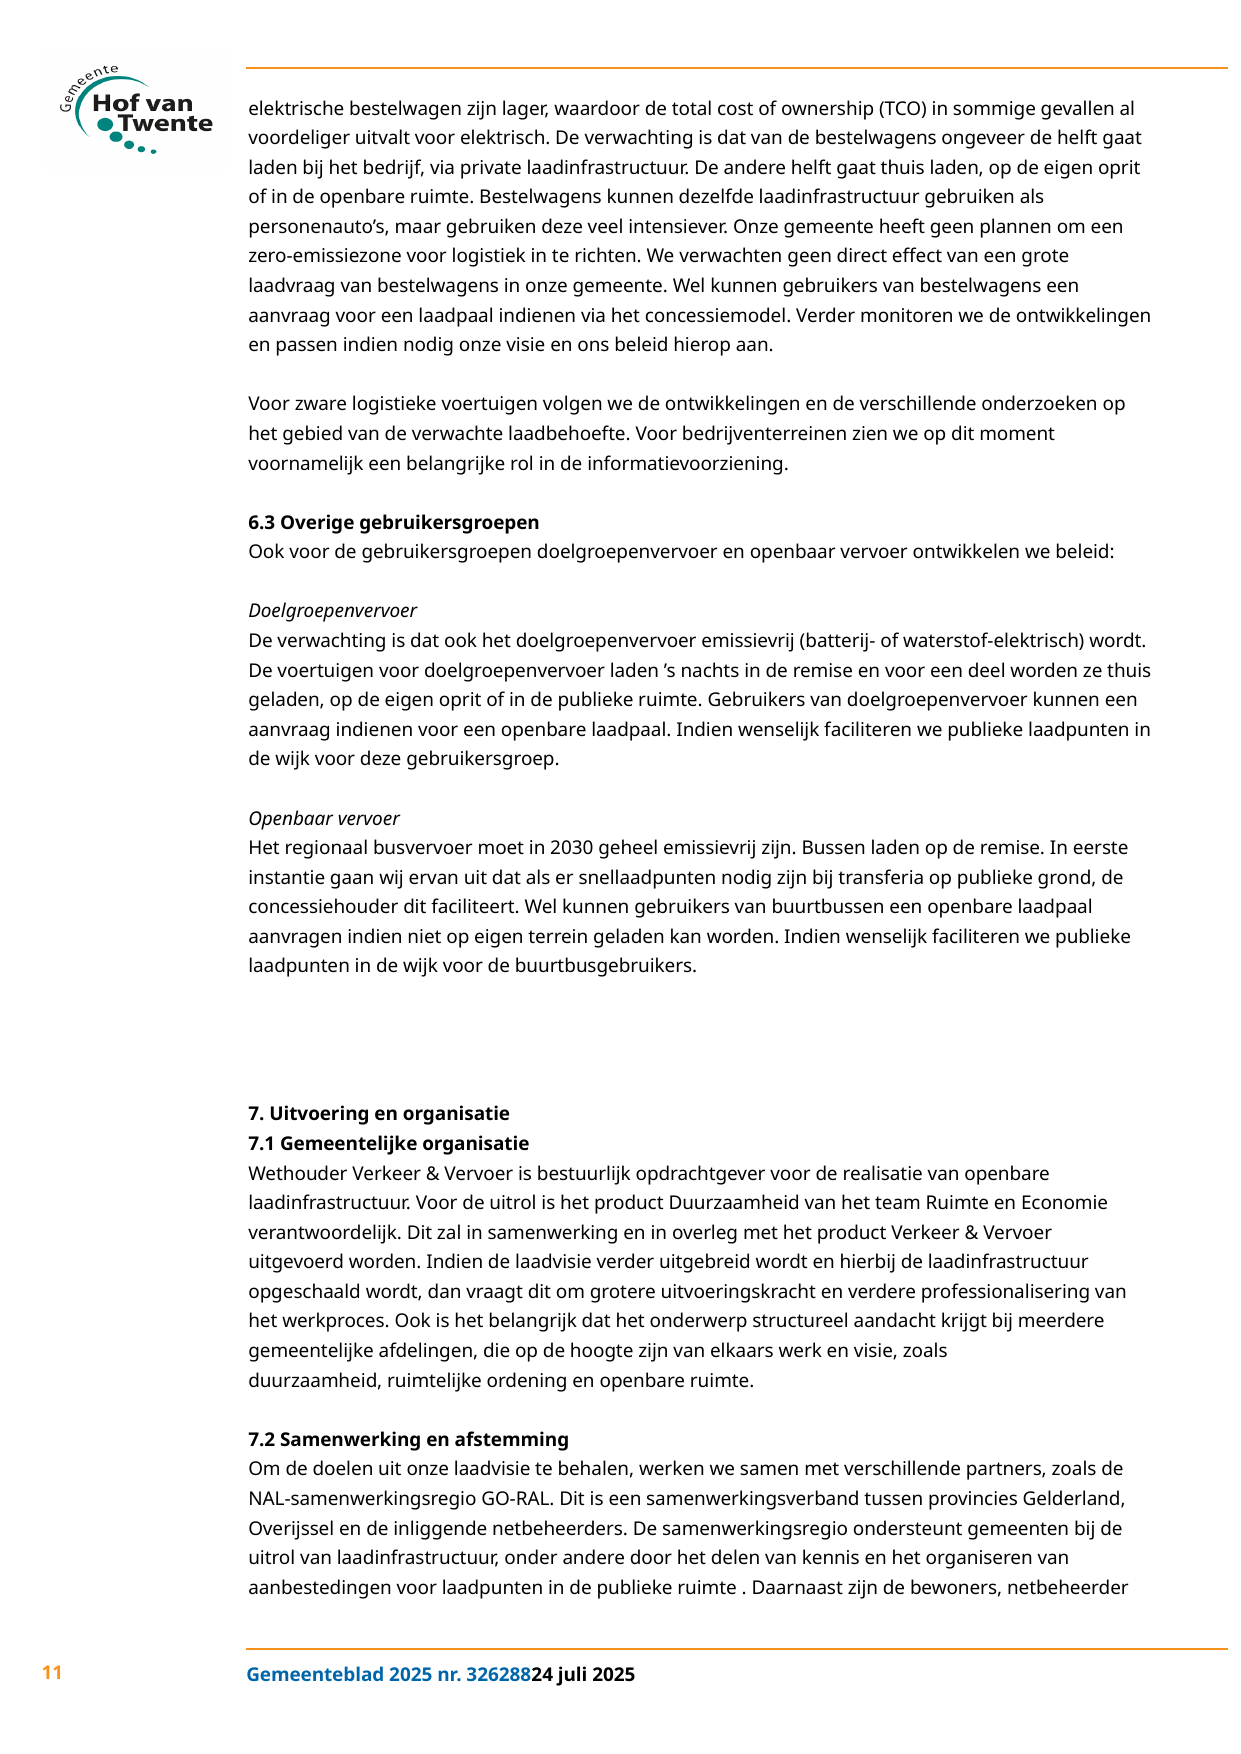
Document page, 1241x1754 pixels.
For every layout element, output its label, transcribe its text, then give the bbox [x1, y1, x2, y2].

text Ook voor de gebruikersgroepen doelgroepenvervoer en openbaar vervoer ontwikkelen we beleid: [248, 538, 1152, 564]
text Wethouder Verkeer & Vervoer is bestuurlijk opdrachtgever voor de realisatie van openbare laadinfrastructuur. Voor de uitrol is het product Duurzaamheid van het team Ruimte en Economie verantwoordelijk. Dit zal in samenwerking en in overleg met het product Verkeer & Vervoer uitgevoerd worden. Indien de laadvisie verder uitgebreid wordt en hierbij de laadinfrastructuur opgeschaald wordt, dan vraagt dit om grotere uitvoeringskracht en verdere professionalisering van het werkproces. Ook is het belangrijk dat het onderwerp structureel aandacht krijgt bij meerdere gemeentelijke afdelingen, die op de hoogte zijn van elkaars werk en visie, zoals [248, 1160, 1152, 1363]
text Voor zware logistieke voertuigen volgen we de ontwikkelingen en de verschillende onderzoeken op het gebied van de verwachte laadbehoefte. Voor bedrijventerreinen zien we op dit moment voornamelijk een belangrijke rol in de informatievoorziening. [248, 391, 1152, 476]
text 7. Uitvoering en organisatie [248, 1101, 1152, 1126]
text duurzaamheid, ruimtelijke ordening en openbare ruimte. [248, 1367, 1152, 1393]
text elektrische bestelwagen zijn lager, waardoor de total cost of ownership (TCO) in sommige gevallen al voordeliger uitvalt voor elektrisch. De verwachting is dat van de bestelwagens ongeveer de helft gaat laden bij het bedrijf, via private laadinfrastructuur. De andere helft gaat thuis laden, op de eigen oprit of in de openbare ruimte. Bestelwagens kunnen dezelfde laadinfrastructuur gebruiken als personenauto’s, maar gebruiken deze veel intensiever. Onze gemeente heeft geen plannen om een zero-emissiezone voor logistiek in te richten. We verwachten geen direct effect van een grote laadvraag van bestelwagens in onze gemeente. Wel kunnen gebruikers van bestelwagens een aanvraag voor een laadpaal indienen via het concessiemodel. Verder monitoren we de ontwikkelingen en passen indien nodig onze visie en ons beleid hierop aan. [248, 95, 1152, 357]
text Doelgroepenvervoer [248, 598, 1152, 623]
text De verwachting is dat ook het doelgroepenvervoer emissievrij (batterij- of waterstof-elektrisch) wordt. De voertuigen voor doelgroepenvervoer laden ’s nachts in de remise en voor een deel worden ze thuis geladen, op de eigen oprit of in de publieke ruimte. Gebruikers van doelgroepenvervoer kunnen een aanvraag indienen voor een openbare laadpaal. Indien wenselijk faciliteren we publieke laadpunten in de wijk voor deze gebruikersgroep. [248, 627, 1152, 771]
picture [41, 47, 231, 172]
text 7.1 Gemeentelijke organisatie [248, 1130, 1152, 1156]
text Het regionaal busvervoer moet in 2030 geheel emissievrij zijn. Bussen laden op de remise. In eerste instantie gaan wij ervan uit dat als er snellaadpunten nodig zijn bij transferia op publieke grond, de concessiehouder dit faciliteert. Wel kunnen gebruikers van buurtbussen een openbare laadpaal aanvragen indien niet op eigen terrein geladen kan worden. Indien wenselijk faciliteren we publieke laadpunten in de wijk voor de buurtbusgebruikers. [248, 834, 1152, 978]
text Om de doelen uit onze laadvisie te behalen, werken we samen met verschillende partners, zoals de NAL-samenwerkingsregio GO-RAL. Dit is een samenwerkingsverband tussen provincies Gelderland, Overijssel en de inliggende netbeheerders. De samenwerkingsregio ondersteunt gemeenten bij de uitrol van laadinfrastructuur, onder andere door het delen van kennis en het organiseren van aanbestedingen voor laadpunten in de publieke ruimte . Daarnaast zijn de bewoners, netbeheerder [248, 1456, 1152, 1600]
text 7.2 Samenwerking en afstemming [248, 1426, 1152, 1452]
text 6.3 Overige gebruikersgroepen [248, 509, 1152, 535]
text Openbaar vervoer [248, 805, 1152, 831]
